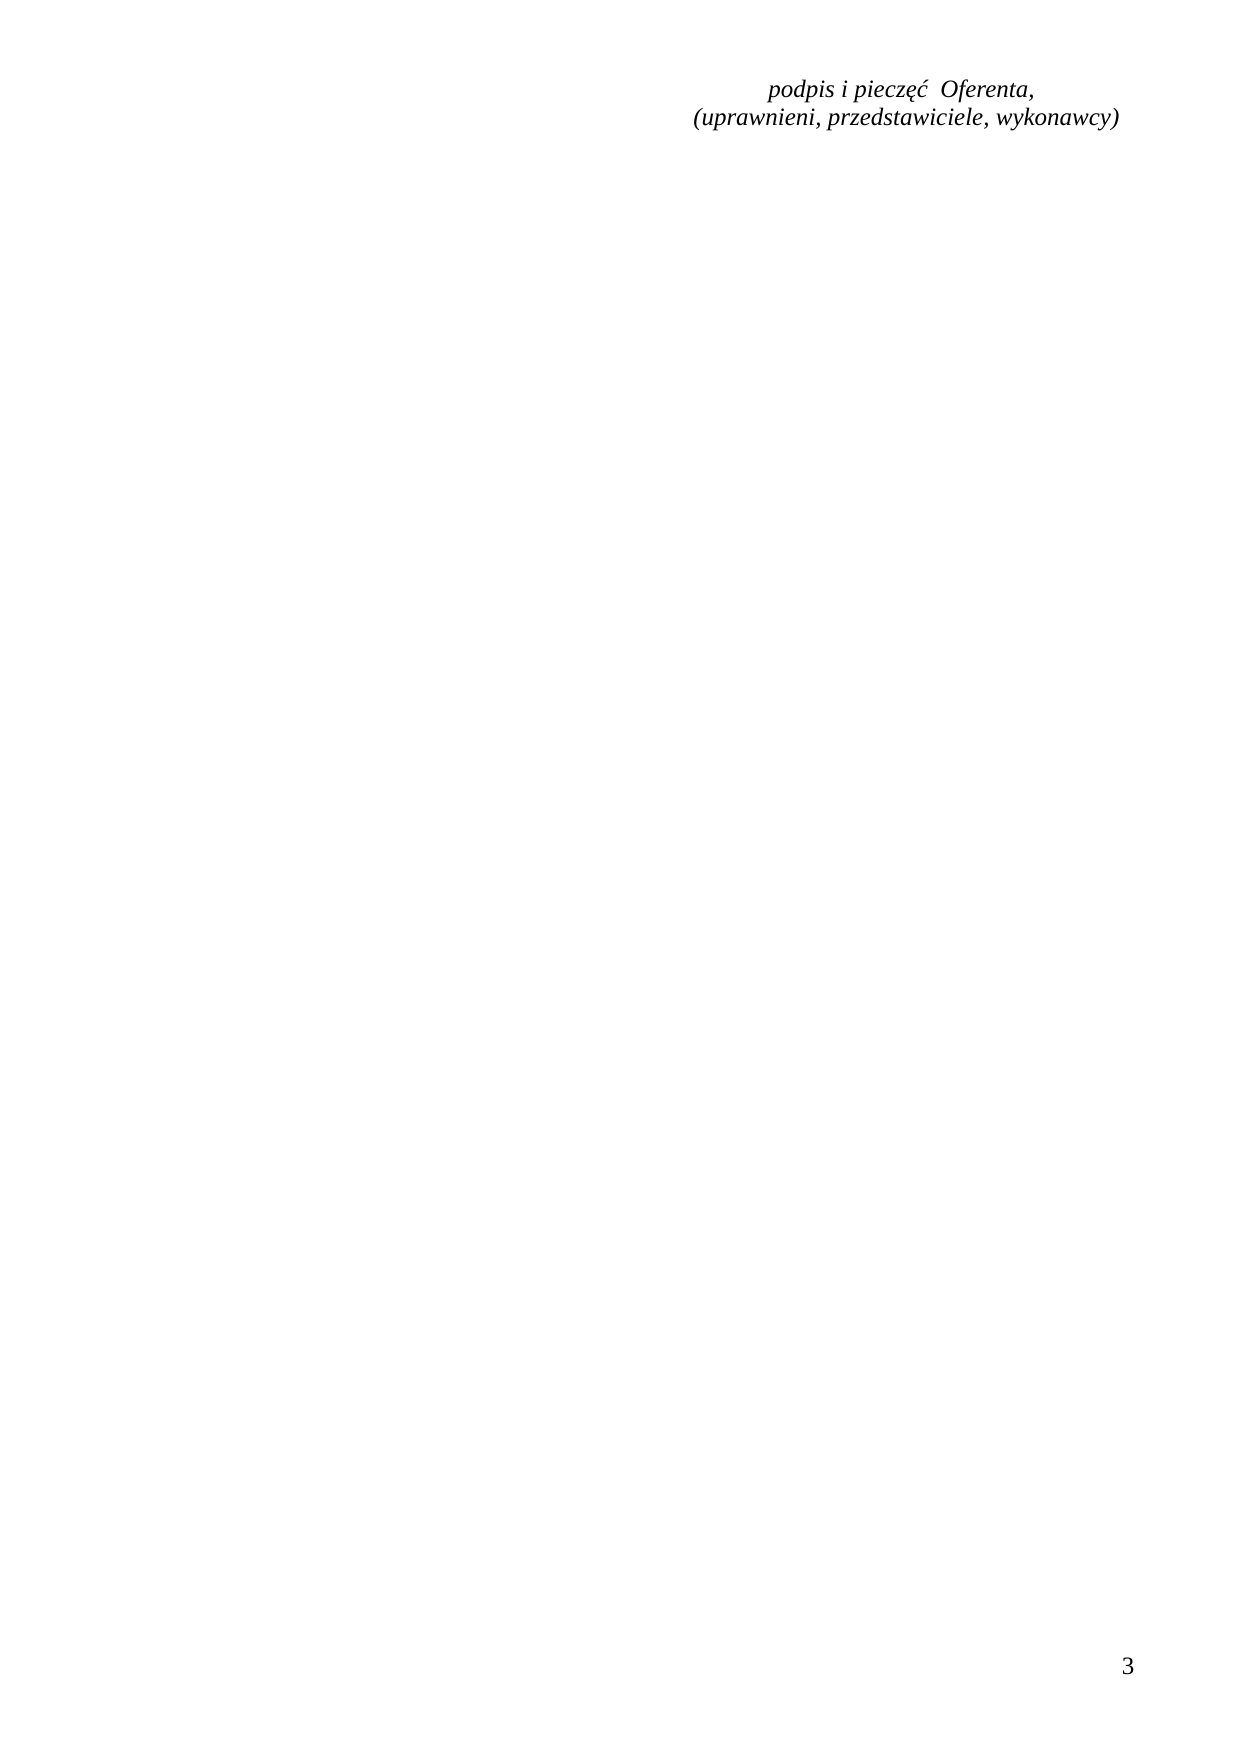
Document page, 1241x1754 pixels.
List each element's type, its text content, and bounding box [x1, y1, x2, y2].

text podpis i pieczęć Oferenta, (uprawnieni, przedstawiciele, wykonawcy) [106, 74, 1134, 131]
